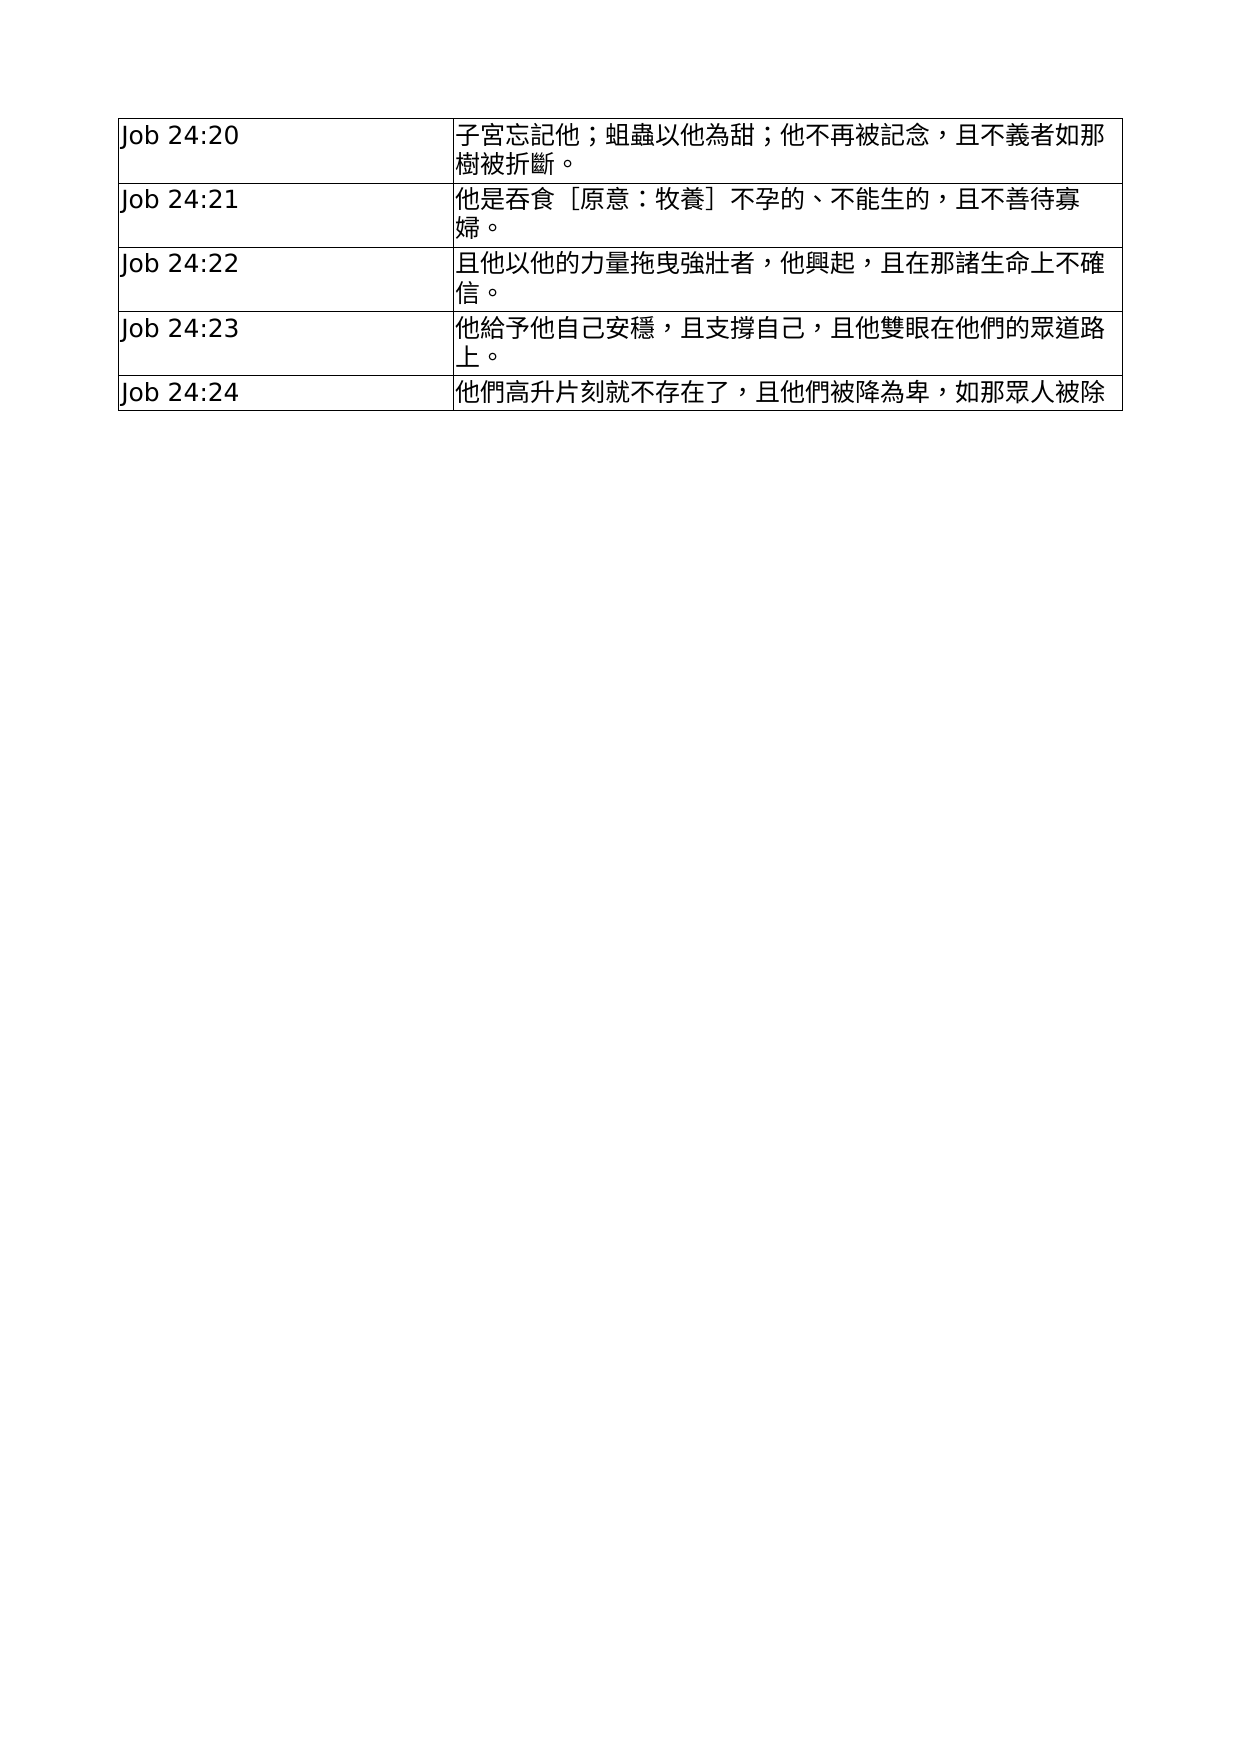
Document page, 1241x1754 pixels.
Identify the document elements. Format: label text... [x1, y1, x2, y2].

table_cell 子宮忘記他；蛆蟲以他為甜；他不再被記念，且不義者如那樹被折斷。 [454, 119, 1122, 182]
table_cell Job 24:24 [119, 376, 453, 410]
table_cell 他是吞食［原意：牧養］不孕的、不能生的，且不善待寡婦。 [454, 184, 1122, 247]
table_cell Job 24:23 [119, 312, 453, 375]
table_cell Job 24:20 [119, 119, 453, 182]
table_cell 他們高升片刻就不存在了，且他們被降為卑，如那眾人被除 [454, 376, 1122, 410]
table_cell 且他以他的力量拖曳強壯者，他興起，且在那諸生命上不確信。 [454, 248, 1122, 311]
table_cell Job 24:21 [119, 184, 453, 247]
table_cell 他給予他自己安穩，且支撐自己，且他雙眼在他們的眾道路上。 [454, 312, 1122, 375]
table_cell Job 24:22 [119, 248, 453, 311]
